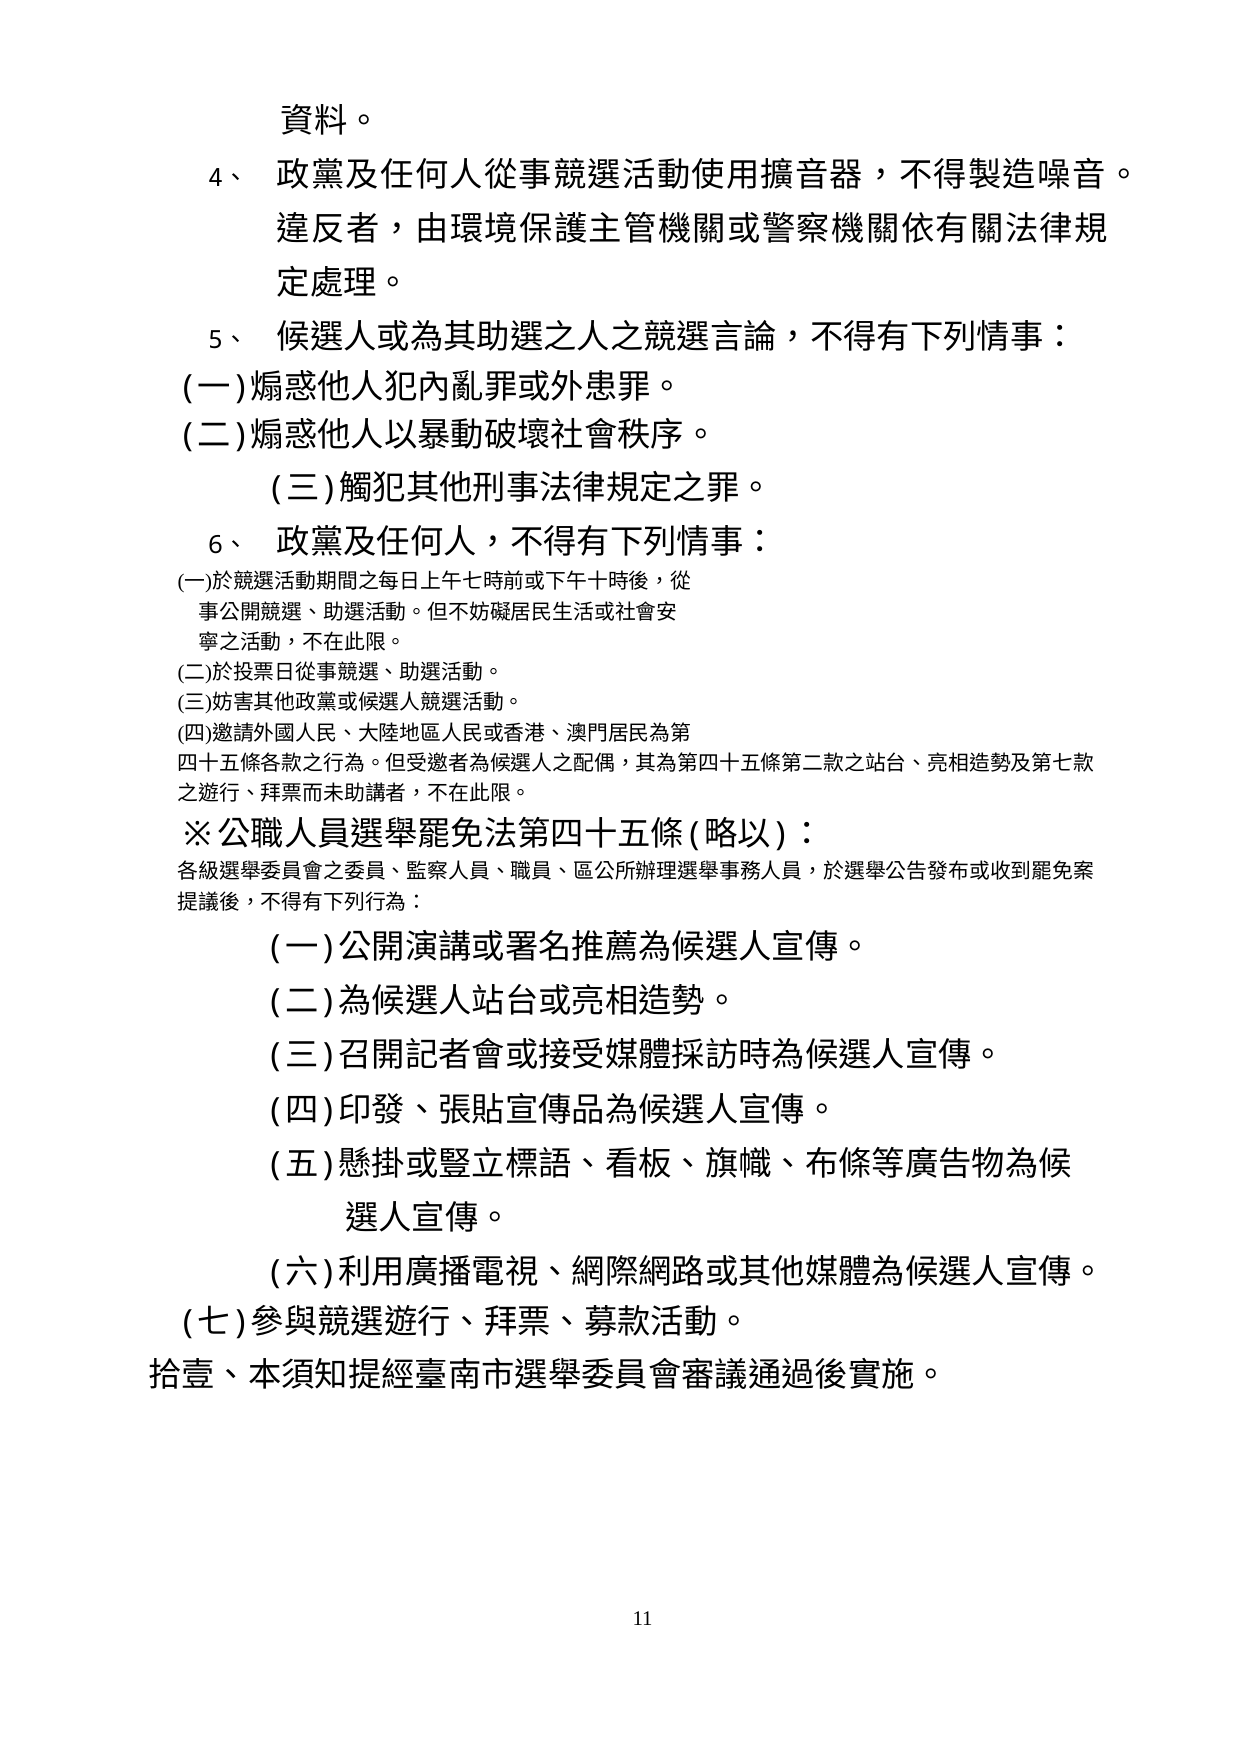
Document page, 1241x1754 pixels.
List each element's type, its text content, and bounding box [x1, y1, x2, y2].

text (四)邀請外國人民、大陸地區人民或香港、澳門居民為第 [177, 716, 1107, 746]
text (三)觸犯其他刑事法律規定之罪。 [266, 456, 1107, 511]
text (二)為候選人站台或亮相造勢。 [265, 969, 1107, 1023]
list 政黨及任何人從事競選活動使用擴音器，不得製造噪音。違反者，由環境保護主管機關或警察機關依有關法律規定處理。 [208, 143, 1107, 305]
text 選人宣傳。 [265, 1186, 1107, 1240]
text 事公開競選、助選活動。但不妨礙居民生活或社會安 [177, 595, 1107, 625]
list 候選人或為其助選之人之競選言論，不得有下列情事： [208, 305, 1107, 359]
text 各級選舉委員會之委員、監察人員、職員、區公所辦理選舉事務人員，於選舉公告發布或收到罷免案提議後，不得有下列行為： [177, 855, 1107, 915]
text (一)於競選活動期間之每日上午七時前或下午十時後，從 [177, 565, 1107, 595]
text (二)煽惑他人以暴動破壞社會秩序。 [177, 408, 1107, 456]
text 寧之活動，不在此限。 [177, 625, 1107, 655]
text (三)妨害其他政黨或候選人競選活動。 [177, 686, 1107, 716]
text 拾壹、本須知提經臺南市選舉委員會審議通過後實施。 [148, 1343, 1107, 1397]
text (三)召開記者會或接受媒體採訪時為候選人宣傳。 [265, 1023, 1107, 1078]
list 政黨及任何人，不得有下列情事： [208, 511, 1107, 565]
text (一)公開演講或署名推薦為候選人宣傳。 [265, 915, 1107, 969]
text (四)印發、張貼宣傳品為候選人宣傳。 [265, 1078, 1107, 1132]
text 資料。 [281, 89, 1107, 143]
text 四十五條各款之行為。但受邀者為候選人之配偶，其為第四十五條第二款之站台、亮相造勢及第七款之遊行、拜票而未助講者，不在此限。 [177, 746, 1107, 806]
text (七)參與競選遊行、拜票、募款活動。 [177, 1294, 1107, 1343]
text ※公職人員選舉罷免法第四十五條(略以)： [177, 806, 1107, 855]
text (五)懸掛或豎立標語、看板、旗幟、布條等廣告物為候 [265, 1132, 1107, 1186]
text (一)煽惑他人犯內亂罪或外患罪。 [177, 359, 1107, 408]
text (六)利用廣播電視、網際網路或其他媒體為候選人宣傳。 [265, 1240, 1107, 1294]
text (二)於投票日從事競選、助選活動。 [177, 655, 1107, 686]
